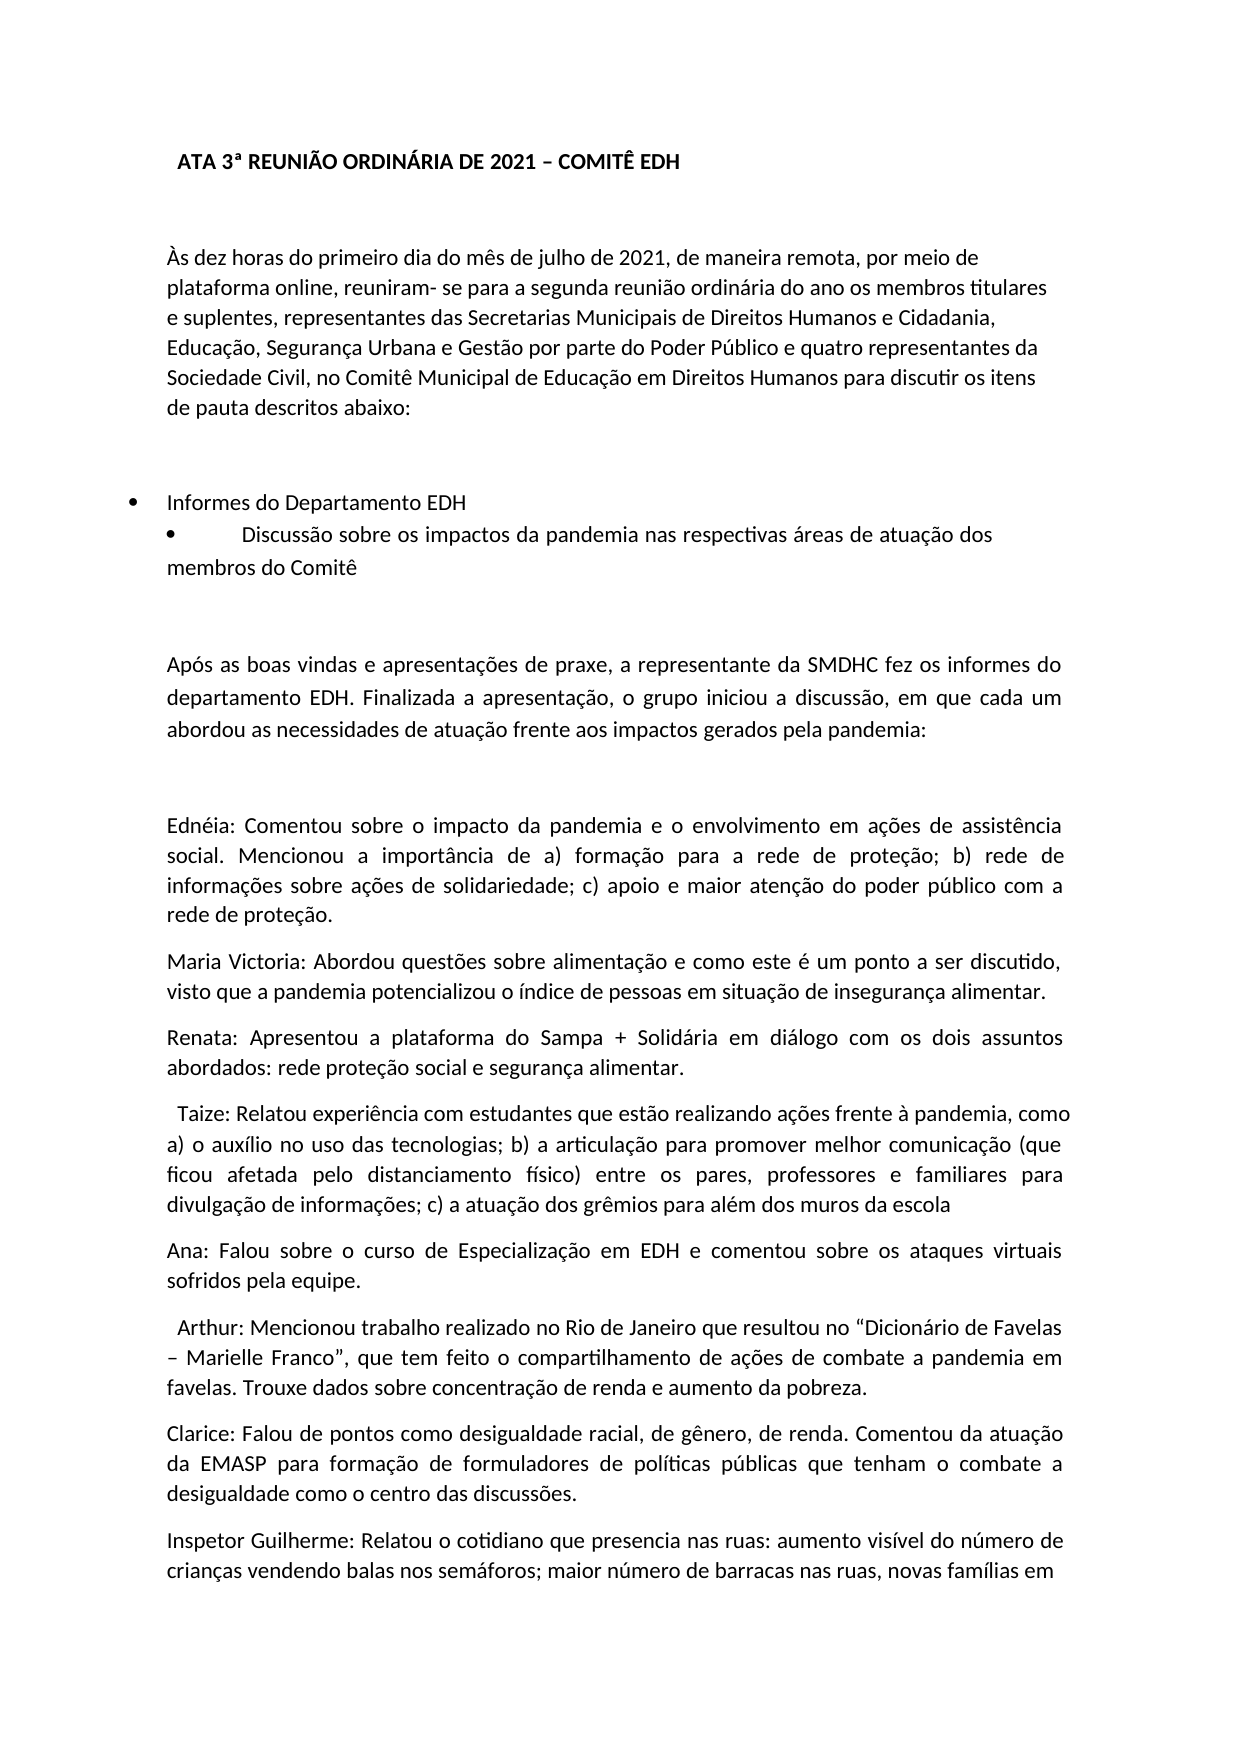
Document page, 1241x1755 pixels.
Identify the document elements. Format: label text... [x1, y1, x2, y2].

text Inspetor Guilherme: Relatou o cotidiano que presencia nas ruas: aumento visível do número de crianças vendendo balas nos semáforos; maior número de barracas nas ruas, novas famílias em [167, 1526, 1064, 1584]
list Informes do Departamento EDH [129, 488, 1076, 516]
text Após as boas vindas e apresentações de praxe, a representante da SMDHC fez os informes do departamento EDH. Finalizada a apresentação, o grupo iniciou a discussão, em que cada um abordou as necessidades de atuação frente aos impactos gerados pela pandemia: [167, 650, 1064, 743]
text ATA 3ª REUNIÃO ORDINÁRIA DE 2021 – COMITÊ EDH [177, 147, 1076, 176]
text Às dez horas do primeiro dia do mês de julho de 2021, de maneira remota, por meio de plataforma online, reuniram- se para a segunda reunião ordinária do ano os membros titulares e suplentes, representantes das Secretarias Municipais de Direitos Humanos e Cidadania, Educação, Segurança Urbana e Gestão por parte do Poder Público e quatro representantes da Sociedade Civil, no Comitê Municipal de Educação em Direitos Humanos para discutir os itens de pauta descritos abaixo: [167, 243, 1061, 421]
text Ana: Falou sobre o curso de Especialização em EDH e comentou sobre os ataques virtuais sofridos pela equipe. [167, 1236, 1063, 1294]
text Arthur: Mencionou trabalho realizado no Rio de Janeiro que resultou no “Dicionário de Favelas [177, 1313, 1076, 1341]
text Ednéia: Comentou sobre o impacto da pandemia e o envolvimento em ações de assistência social. Mencionou a importância de a) formação para a rede de proteção; b) rede de informações sobre ações de solidariedade; c) apoio e maior atenção do poder público com a rede de proteção. [167, 811, 1064, 929]
text Maria Victoria: Abordou questões sobre alimentação e como este é um ponto a ser discutido, visto que a pandemia potencializou o índice de pessoas em situação de insegurança alimentar. [167, 947, 1063, 1005]
text – Marielle Franco”, que tem feito o compartilhamento de ações de combate a pandemia em favelas. Trouxe dados sobre concentração de renda e aumento da pobreza. [167, 1343, 1064, 1401]
text a) o auxílio no uso das tecnologias; b) a articulação para promover melhor comunicação (que ficou afetada pelo distanciamento físico) entre os pares, professores e familiares para divulgação de informações; c) a atuação dos grêmios para além dos muros da escola [167, 1130, 1064, 1218]
list Discussão sobre os impactos da pandemia nas respectivas áreas de atuação dos membros do Comitê [167, 521, 1063, 581]
text Taize: Relatou experiência com estudantes que estão realizando ações frente à pandemia, como [177, 1099, 1076, 1128]
text Clarice: Falou de pontos como desigualdade racial, de gênero, de renda. Comentou da atuação da EMASP para formação de formuladores de políticas públicas que tenham o combate a desigualdade como o centro das discussões. [167, 1419, 1065, 1507]
text Renata: Apresentou a plataforma do Sampa + Solidária em diálogo com os dois assuntos abordados: rede proteção social e segurança alimentar. [167, 1023, 1063, 1081]
